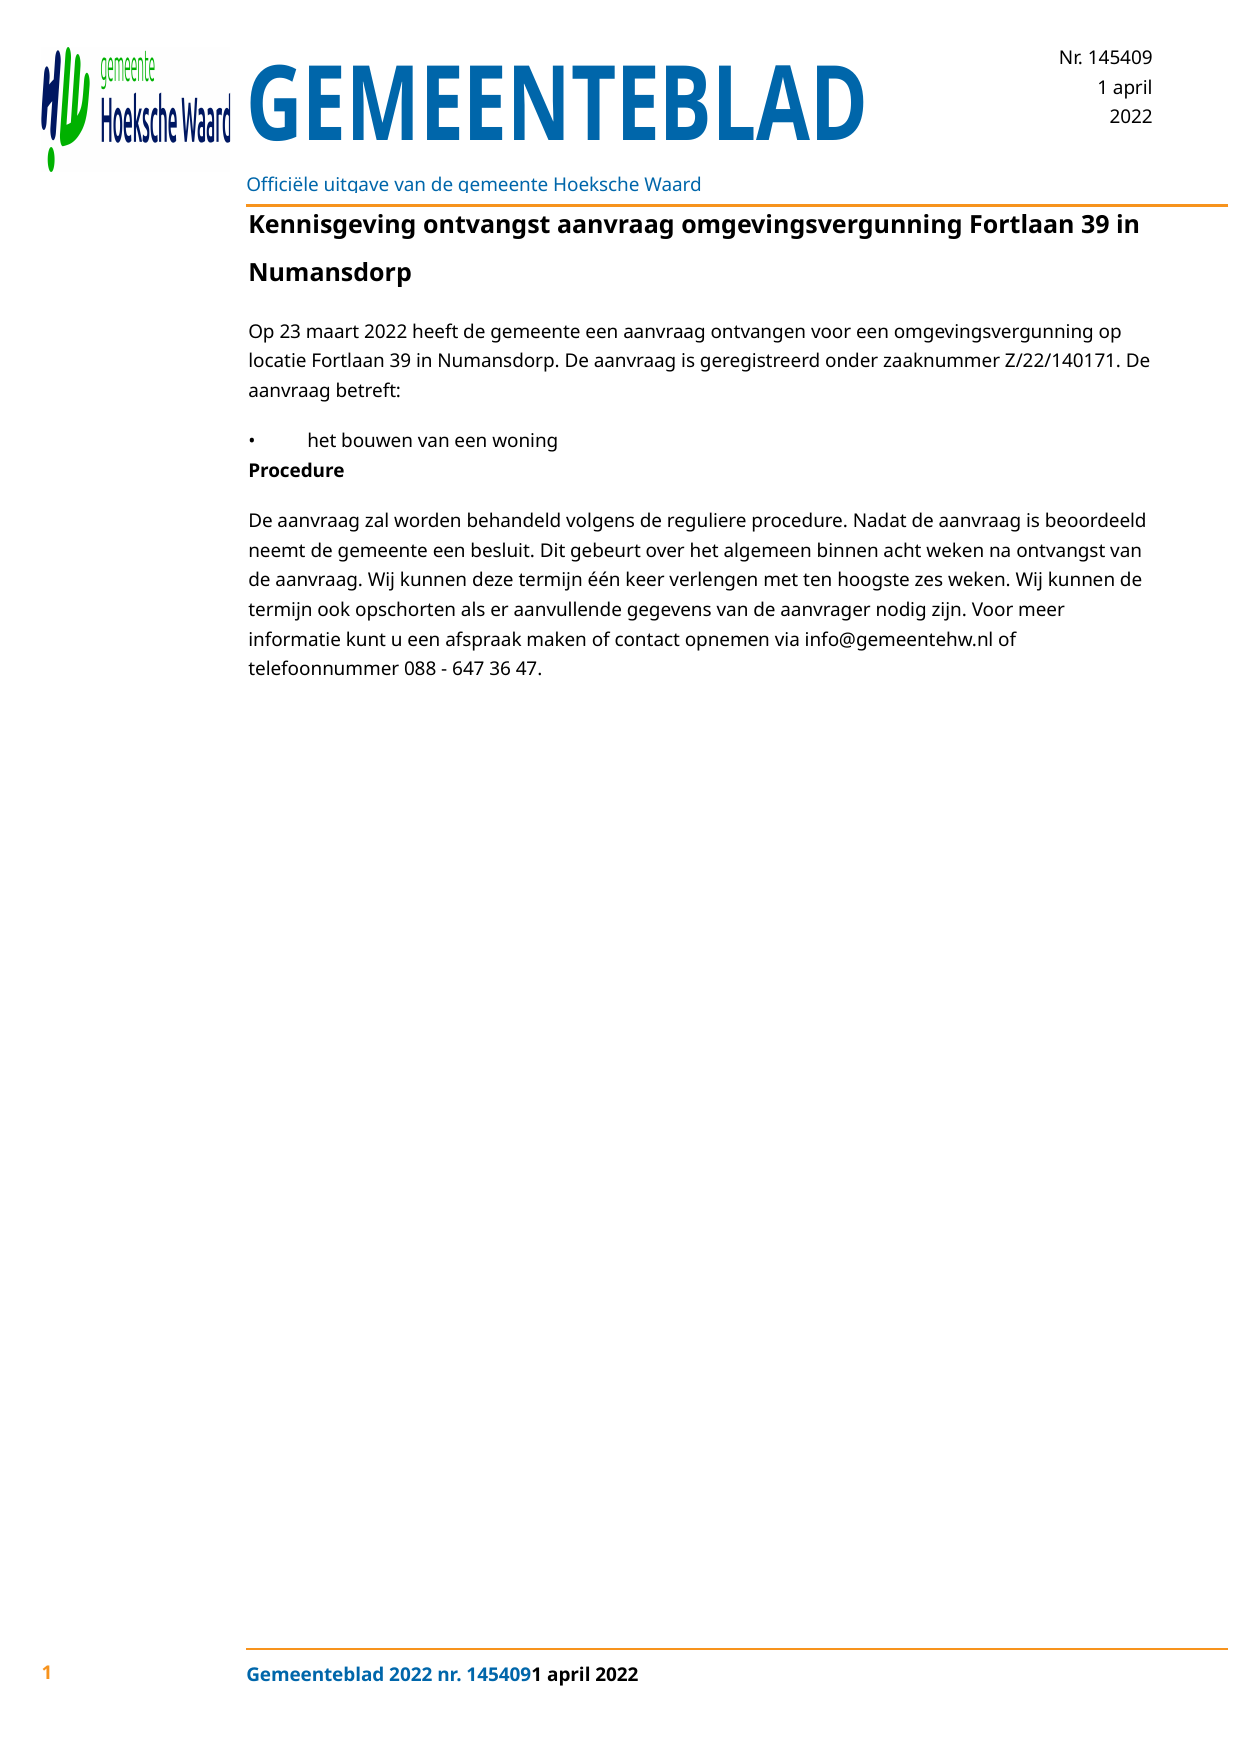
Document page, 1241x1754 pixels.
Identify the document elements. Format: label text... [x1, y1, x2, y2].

list het bouwen van een woning [248, 427, 1152, 453]
text De aanvraag zal worden behandeld volgens de reguliere procedure. Nadat de aanvraag is beoordeeld neemt de gemeente een besluit. Dit gebeurt over het algemeen binnen acht weken na ontvangst van de aanvraag. Wij kunnen deze termijn één keer verlengen met ten hoogste zes weken. Wij kunnen de termijn ook opschorten als er aanvullende gegevens van de aanvrager nodig zijn. Voor meer informatie kunt u een afspraak maken of contact opnemen via info@gemeentehw.nl of telefoonnummer 088 - 647 36 47. [248, 507, 1152, 681]
text Procedure [248, 457, 1152, 483]
text Op 23 maart 2022 heeft de gemeente een aanvraag ontvangen voor een omgevingsvergunning op locatie Fortlaan 39 in Numansdorp. De aanvraag is geregistreerd onder zaaknummer Z/22/140171. De aanvraag betreft: [248, 318, 1152, 403]
picture [41, 47, 231, 172]
text Kennisgeving ontvangst aanvraag omgevingsvergunning Fortlaan 39 in Numansdorp [248, 207, 1152, 288]
